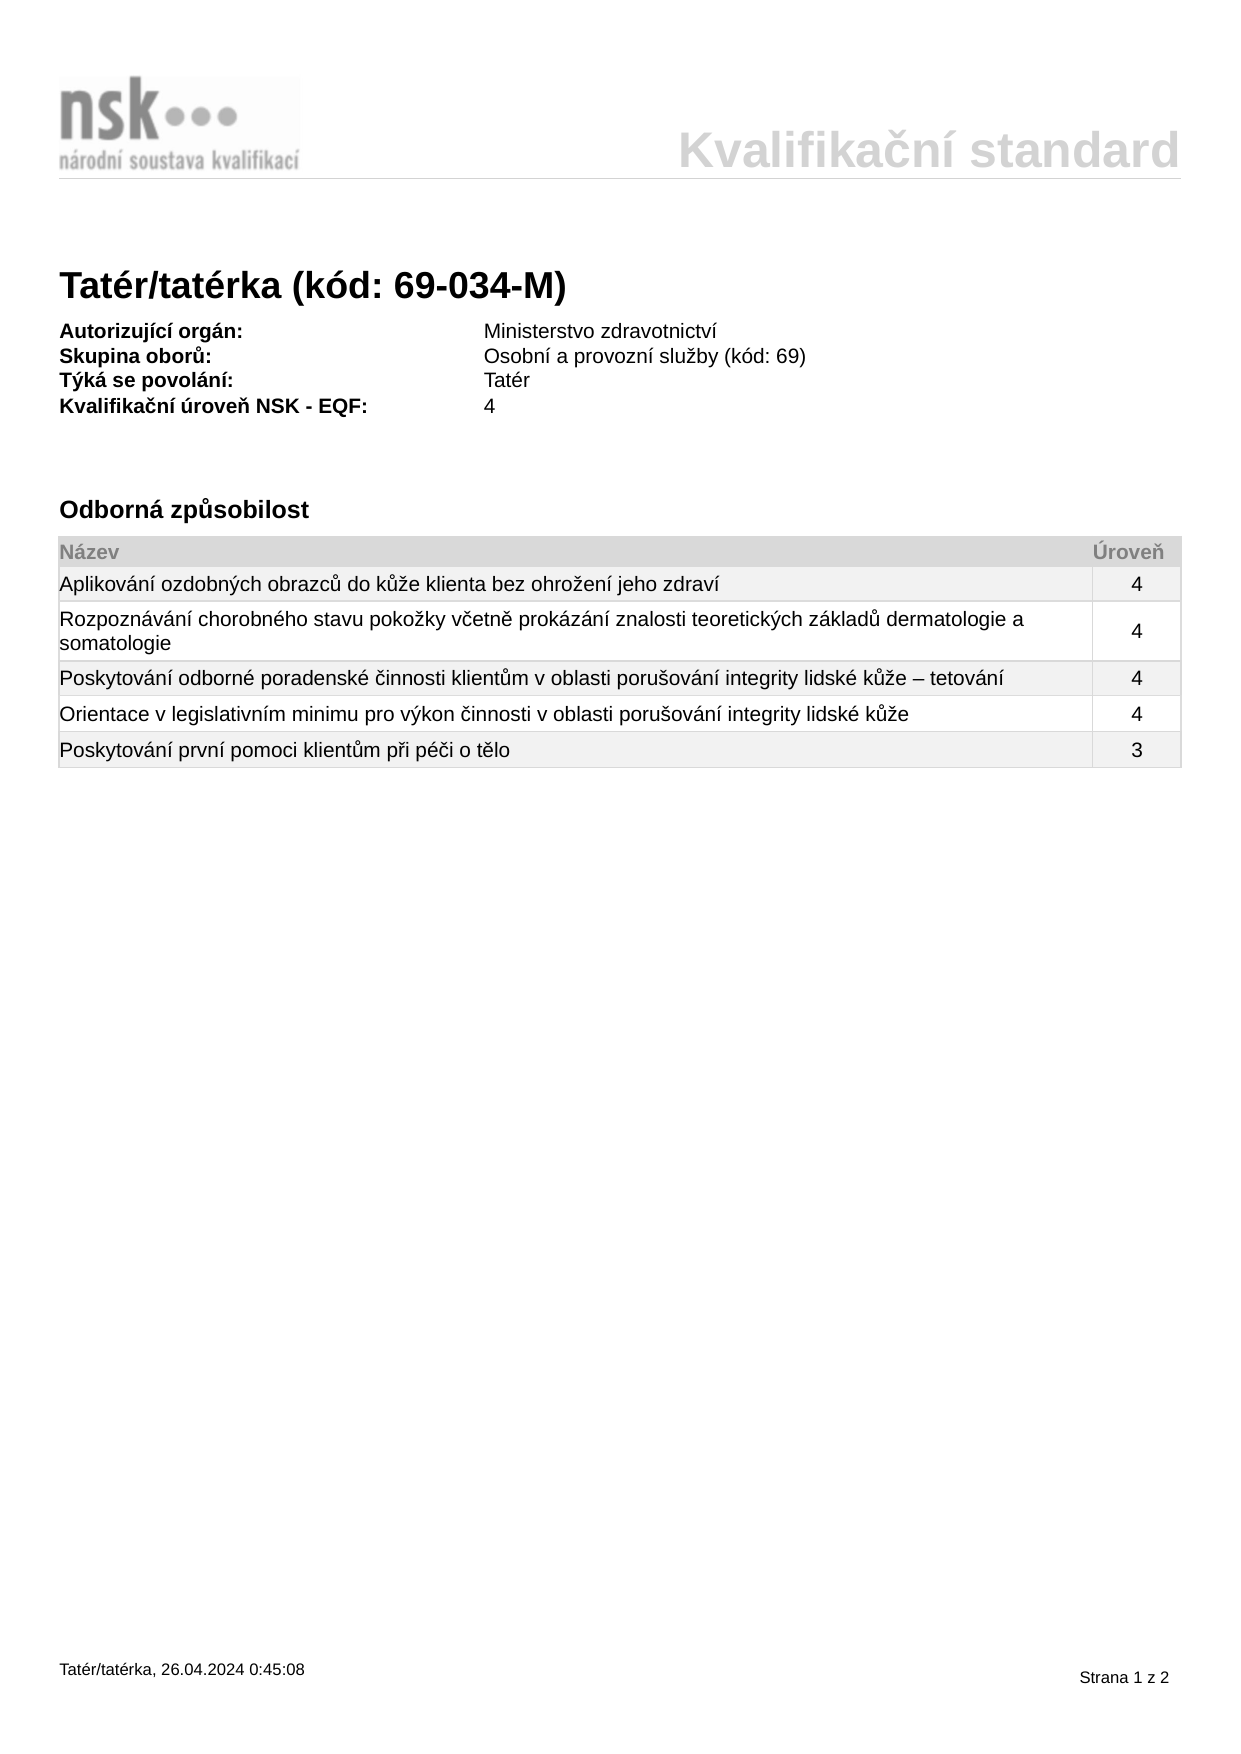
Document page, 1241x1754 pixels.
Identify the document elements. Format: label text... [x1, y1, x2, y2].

table_cell [862, 524, 1093, 536]
table_cell Poskytování odborné poradenské činnosti klientům v oblasti porušování integrity lidské kůže – tetování [60, 662, 1092, 695]
table_cell [862, 768, 1093, 1067]
table_cell [59, 307, 483, 319]
table_cell [1093, 768, 1169, 1067]
table_cell [484, 418, 620, 489]
table_cell [862, 1067, 1093, 1364]
table_cell 4 [1093, 696, 1180, 731]
table_cell [59, 1364, 483, 1659]
table_cell [59, 196, 483, 224]
table_cell [620, 1067, 626, 1364]
table_cell Aplikování ozdobných obrazců do kůže klienta bez ohrožení jeho zdraví [60, 567, 1092, 600]
table_cell [1169, 196, 1181, 224]
table_cell [59, 179, 1181, 196]
table_cell [620, 524, 626, 536]
table_cell Kvalifikační úroveň NSK - EQF: [59, 394, 483, 417]
table_cell [862, 1364, 1093, 1659]
table_cell [59, 768, 483, 1067]
table_cell Název [60, 537, 1092, 566]
table_cell Poskytování první pomoci klientům při péči o tělo [60, 732, 1092, 767]
table_cell [59, 1067, 483, 1364]
table_cell [1093, 1364, 1169, 1659]
table_cell [626, 196, 862, 224]
table_cell [1169, 1364, 1181, 1659]
table_cell [620, 768, 626, 1067]
table_cell [862, 307, 1093, 319]
table_cell 4 [484, 394, 1181, 417]
table_cell Tatér [484, 368, 1181, 393]
table_cell Orientace v legislativním minimu pro výkon činnosti v oblasti porušování integrity lidské kůže [60, 696, 1092, 731]
table_cell Osobní a provozní služby (kód: 69) [484, 344, 1181, 368]
table_cell [484, 196, 620, 224]
table_cell [484, 768, 620, 1067]
table_cell [620, 418, 626, 489]
table_cell [626, 1067, 862, 1364]
table_cell [1169, 418, 1181, 489]
table_cell [626, 418, 862, 489]
table_header [621, 59, 626, 172]
table_cell Úroveň [1093, 537, 1180, 566]
table_cell Tatér/tatérka, 26.04.2024 0:45:08 [59, 1659, 862, 1695]
table_cell [626, 768, 862, 1067]
table_cell 4 [1093, 567, 1180, 600]
table_cell [59, 524, 483, 536]
table_cell 3 [1093, 732, 1180, 767]
table_cell [59, 172, 483, 178]
table_cell [1093, 1067, 1169, 1364]
table_cell [626, 524, 862, 536]
table_cell [862, 418, 1093, 489]
table_cell [484, 172, 620, 178]
picture [58, 59, 621, 172]
table_cell [620, 196, 626, 224]
table_cell [1169, 1659, 1181, 1695]
table_cell [59, 418, 483, 489]
table_cell [1169, 1067, 1181, 1364]
table_header Kvalifikační standard [626, 59, 1181, 178]
table_cell [1093, 307, 1169, 319]
table_cell [626, 1364, 862, 1659]
table_cell [620, 307, 626, 319]
table_cell Autorizující orgán: [59, 319, 483, 343]
table_cell [1169, 768, 1181, 1067]
table_cell Rozpoznávání chorobného stavu pokožky včetně prokázání znalosti teoretických základů dermatologie a somatologie [60, 602, 1092, 660]
table_cell [1169, 524, 1181, 536]
table_cell Odborná způsobilost [59, 489, 1181, 524]
table_cell [484, 307, 620, 319]
table_cell [1169, 307, 1181, 319]
table_cell Strana 1 z 2 [862, 1659, 1169, 1695]
table_cell [1093, 524, 1169, 536]
table_cell 4 [1093, 602, 1180, 660]
table_cell Skupina oborů: [59, 344, 483, 368]
table_cell [862, 196, 1093, 224]
table_cell Ministerstvo zdravotnictví [484, 319, 1181, 344]
table_cell [1093, 196, 1169, 224]
table_cell [1093, 418, 1169, 489]
table_cell Tatér/tatérka (kód: 69-034-M) [59, 224, 1181, 307]
table_cell [626, 307, 862, 319]
table_cell [620, 1364, 626, 1659]
table_cell Týká se povolání: [59, 368, 483, 392]
table_cell [484, 524, 620, 536]
table_cell [484, 1364, 620, 1659]
table_cell 4 [1093, 662, 1180, 695]
table_cell [484, 1067, 620, 1364]
